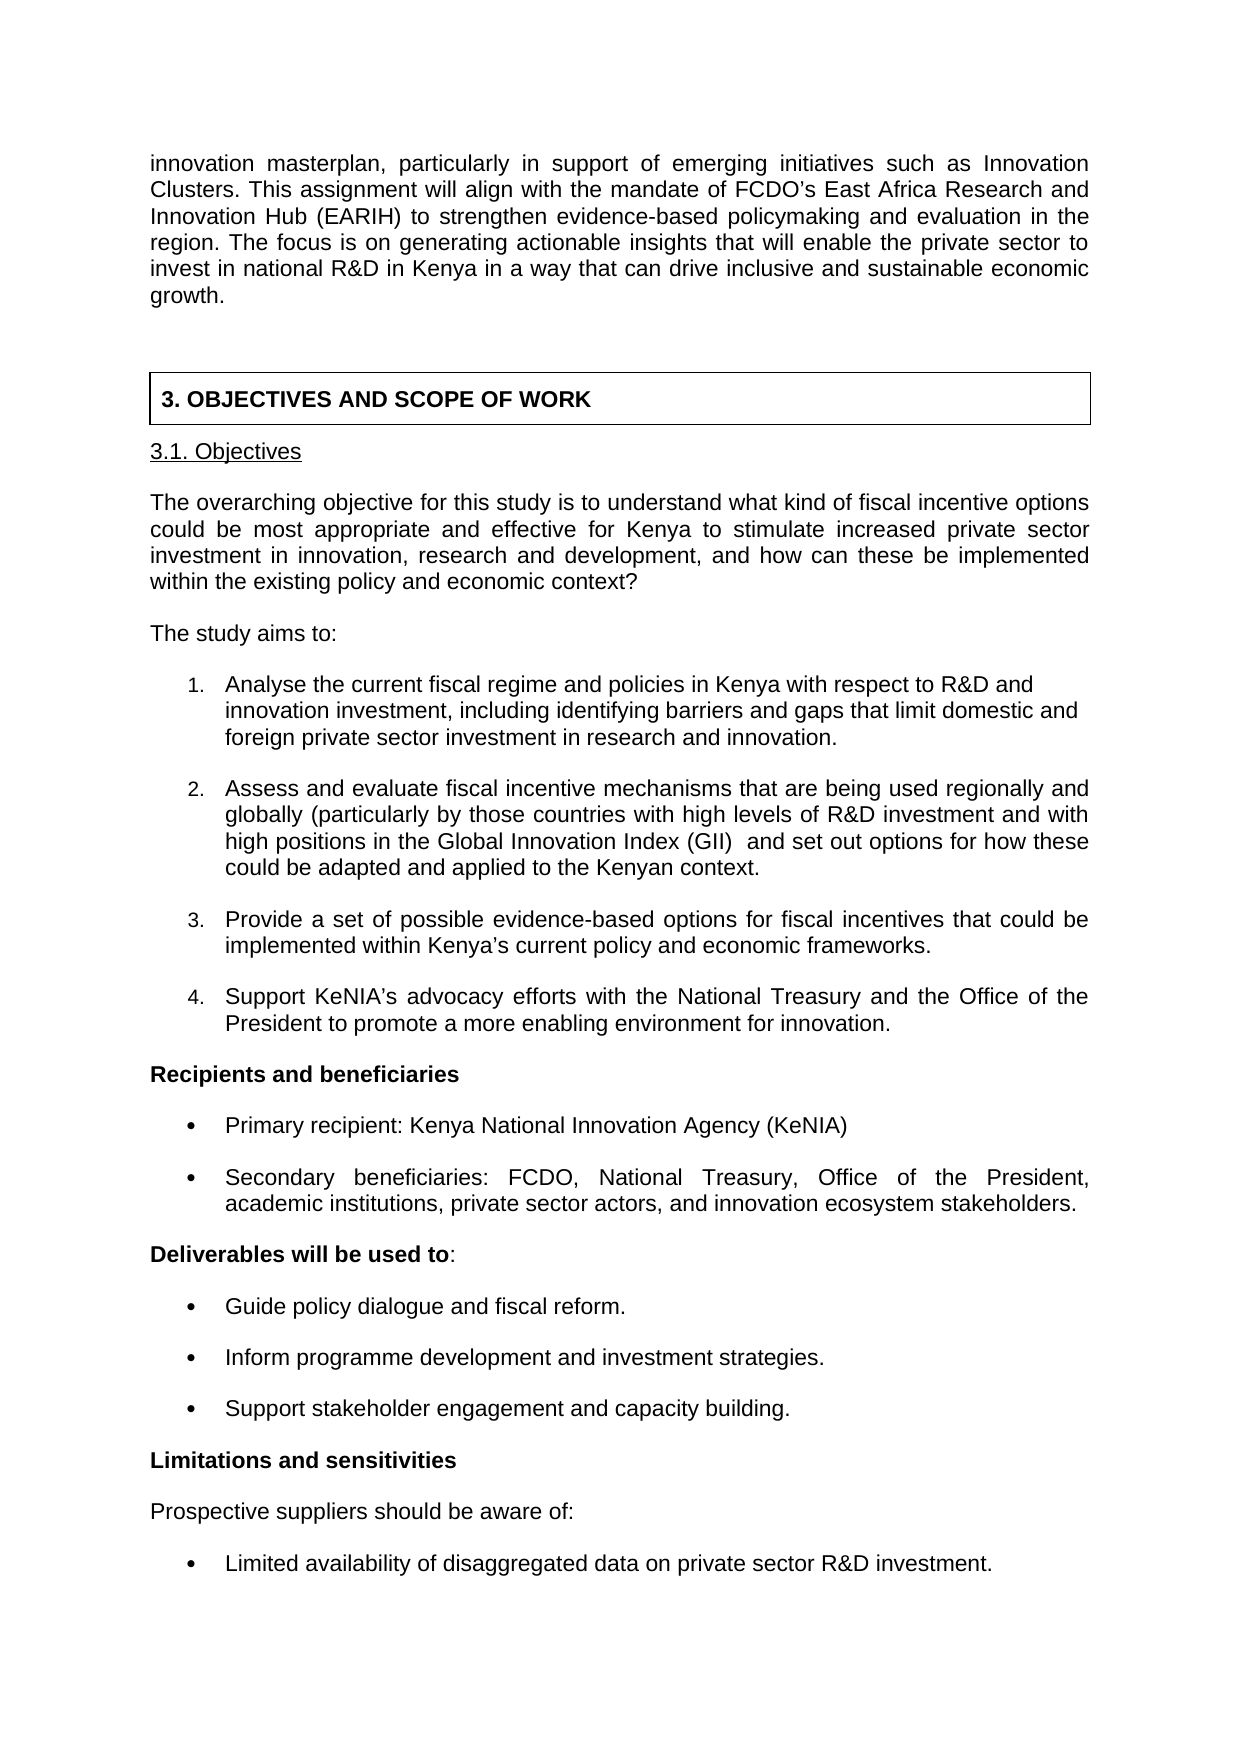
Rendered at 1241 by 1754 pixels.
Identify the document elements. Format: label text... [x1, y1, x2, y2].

text innovation masterplan, particularly in support of emerging initiatives such as Innovation Clusters. This assignment will align with the mandate of FCDO’s East Africa Research and Innovation Hub (EARIH) to strengthen evidence-based policymaking and evaluation in the region. The focus is on generating actionable insights that will enable the private sector to invest in national R&D in Kenya in a way that can drive inclusive and sustainable economic growth. [150, 150, 1090, 308]
list Analyse the current fiscal regime and policies in Kenya with respect to R&D and innovation investment, including identifying barriers and gaps that limit domestic and foreign private sector investment in research and innovation. [187, 671, 1090, 750]
text Recipients and beneficiaries [150, 1061, 1090, 1087]
text Deliverables will be used to: [150, 1241, 1090, 1268]
list Assess and evaluate fiscal incentive mechanisms that are being used regionally and globally (particularly by those countries with high levels of R&D investment and with high positions in the Global Innovation Index (GII) and set out options for how these could be adapted and applied to the Kenyan context. [187, 775, 1090, 881]
list Primary recipient: Kenya National Innovation Agency (KeNIA) [187, 1112, 1090, 1139]
list Inform programme development and investment strategies. [187, 1344, 1090, 1370]
text Limitations and sensitivities [150, 1447, 1090, 1473]
text The study aims to: [150, 620, 1090, 646]
list Support stakeholder engagement and capacity building. [187, 1395, 1090, 1422]
text The overarching objective for this study is to understand what kind of fiscal incentive options could be most appropriate and effective for Kenya to stimulate increased private sector investment in innovation, research and development, and how can these be implemented within the existing policy and economic context? [150, 489, 1090, 595]
table_header 3. OBJECTIVES AND SCOPE OF WORK [151, 373, 1090, 424]
text 3.1. Objectives [150, 438, 1090, 464]
list Limited availability of disaggregated data on private sector R&D investment. [187, 1549, 1090, 1576]
list Guide policy dialogue and fiscal reform. [187, 1293, 1090, 1319]
list Provide a set of possible evidence-based options for fiscal incentives that could be implemented within Kenya’s current policy and economic frameworks. [187, 906, 1090, 958]
list Secondary beneficiaries: FCDO, National Treasury, Office of the President, academic institutions, private sector actors, and innovation ecosystem stakeholders. [187, 1164, 1090, 1216]
text Prospective suppliers should be aware of: [150, 1498, 1090, 1524]
list Support KeNIA’s advocacy efforts with the National Treasury and the Office of the President to promote a more enabling environment for innovation. [187, 983, 1090, 1036]
